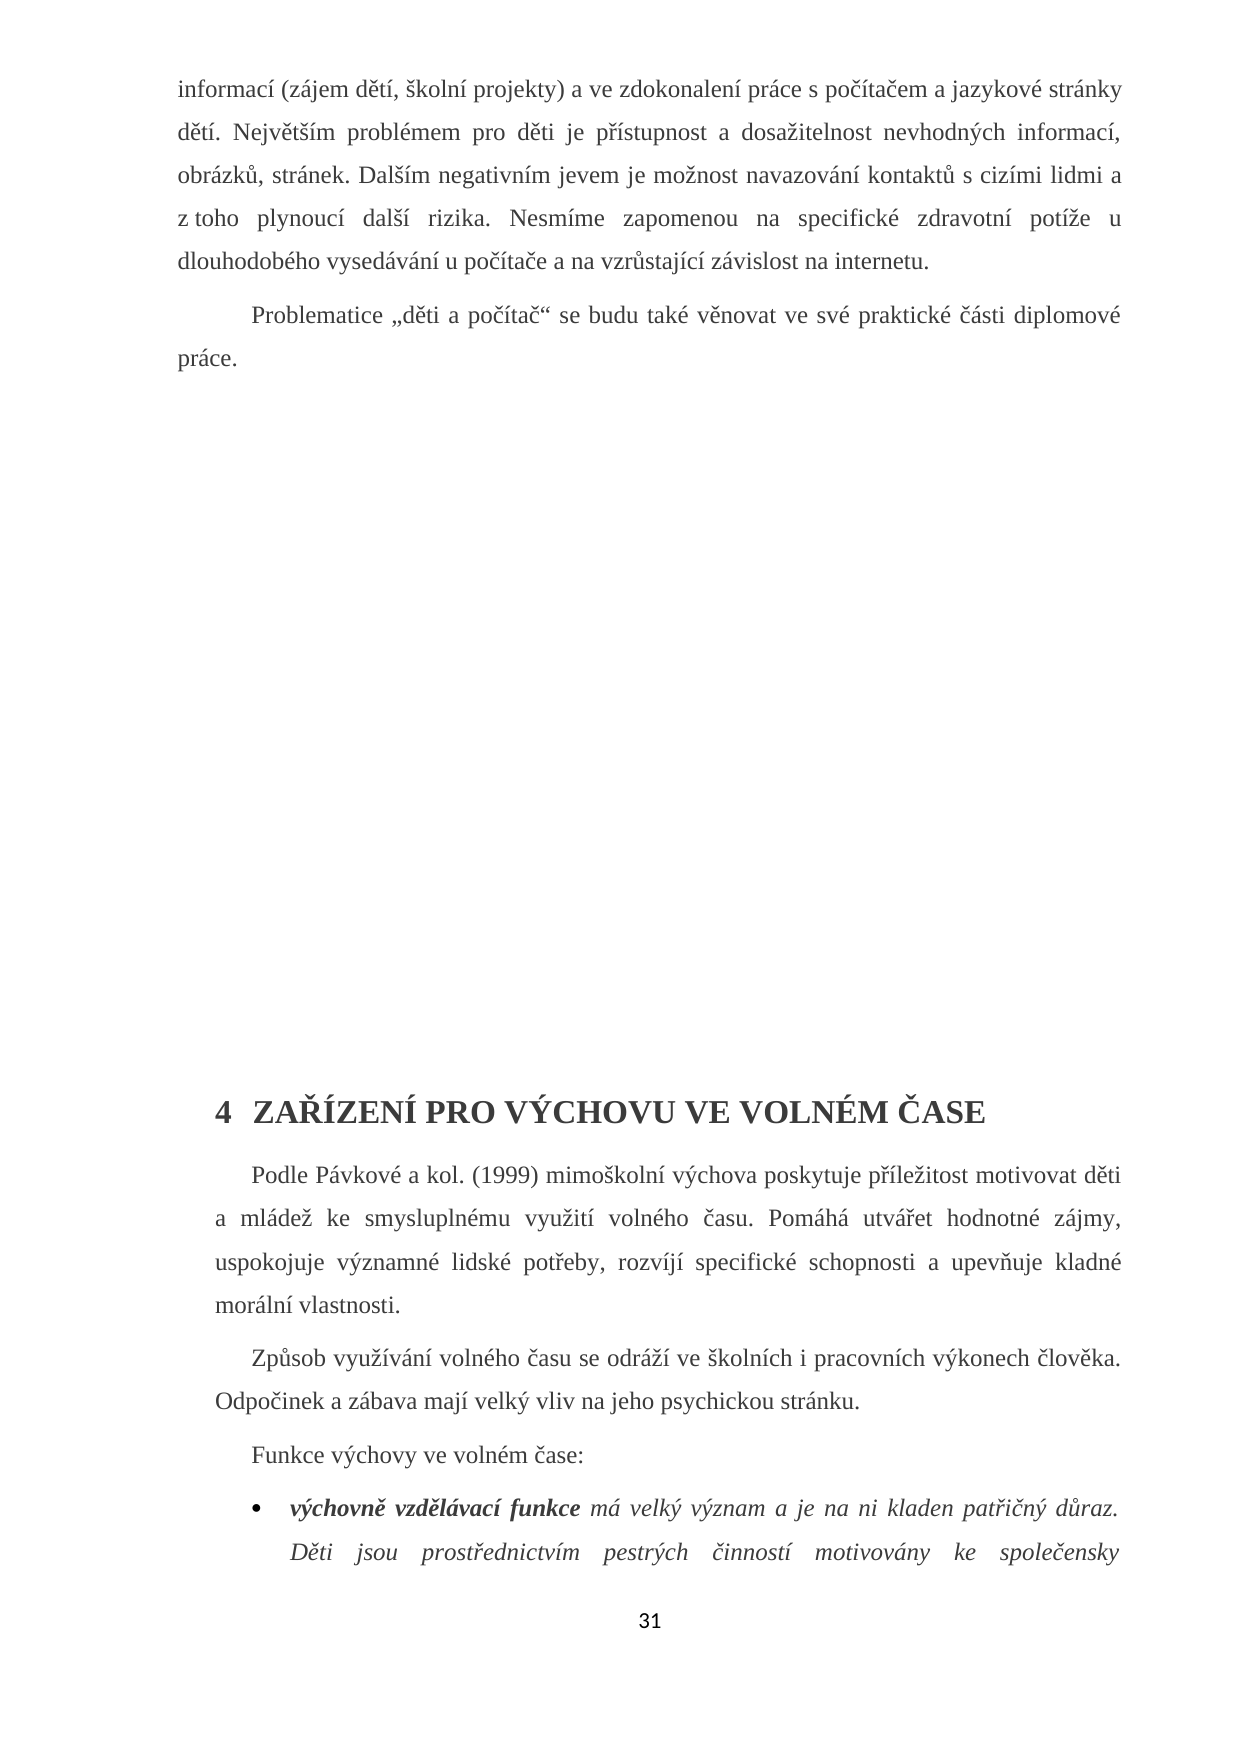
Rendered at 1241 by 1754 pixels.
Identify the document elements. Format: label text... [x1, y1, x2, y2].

text informací (zájem dětí, školní projekty) a ve zdokonalení práce s počítačem a jazykové stránky dětí. Největším problémem pro děti je přístupnost a dosažitelnost nevhodných informací, obrázků, stránek. Dalším negativním jevem je možnost navazování kontaktů s cizími lidmi a z toho plynoucí další rizika. Nesmíme zapomenou na specifické zdravotní potíže u dlouhodobého vysedávání u počítače a na vzrůstající závislost na internetu. [177, 74, 1122, 275]
list ZAŘÍZENÍ PRO VÝCHOVU VE VOLNÉM ČASE [215, 1092, 1122, 1131]
text Problematice „děti a počítač“ se budu také věnovat ve své praktické části diplomové práce. [177, 300, 1122, 372]
text Podle Pávkové a kol. (1999) mimoškolní výchova poskytuje příležitost motivovat děti a mládež ke smysluplnému využití volného času. Pomáhá utvářet hodnotné zájmy, uspokojuje významné lidské potřeby, rozvíjí specifické schopnosti a upevňuje kladné morální vlastnosti. [215, 1160, 1122, 1318]
text Funkce výchovy ve volném čase: [215, 1440, 1122, 1469]
list výchovně vzdělávací funkce má velký význam a je na ni kladen patřičný důraz. Děti jsou prostřednictvím pestrých činností motivovány ke společensky [252, 1493, 1122, 1565]
text Způsob využívání volného času se odráží ve školních i pracovních výkonech člověka. Odpočinek a zábava mají velký vliv na jeho psychickou stránku. [215, 1343, 1122, 1415]
